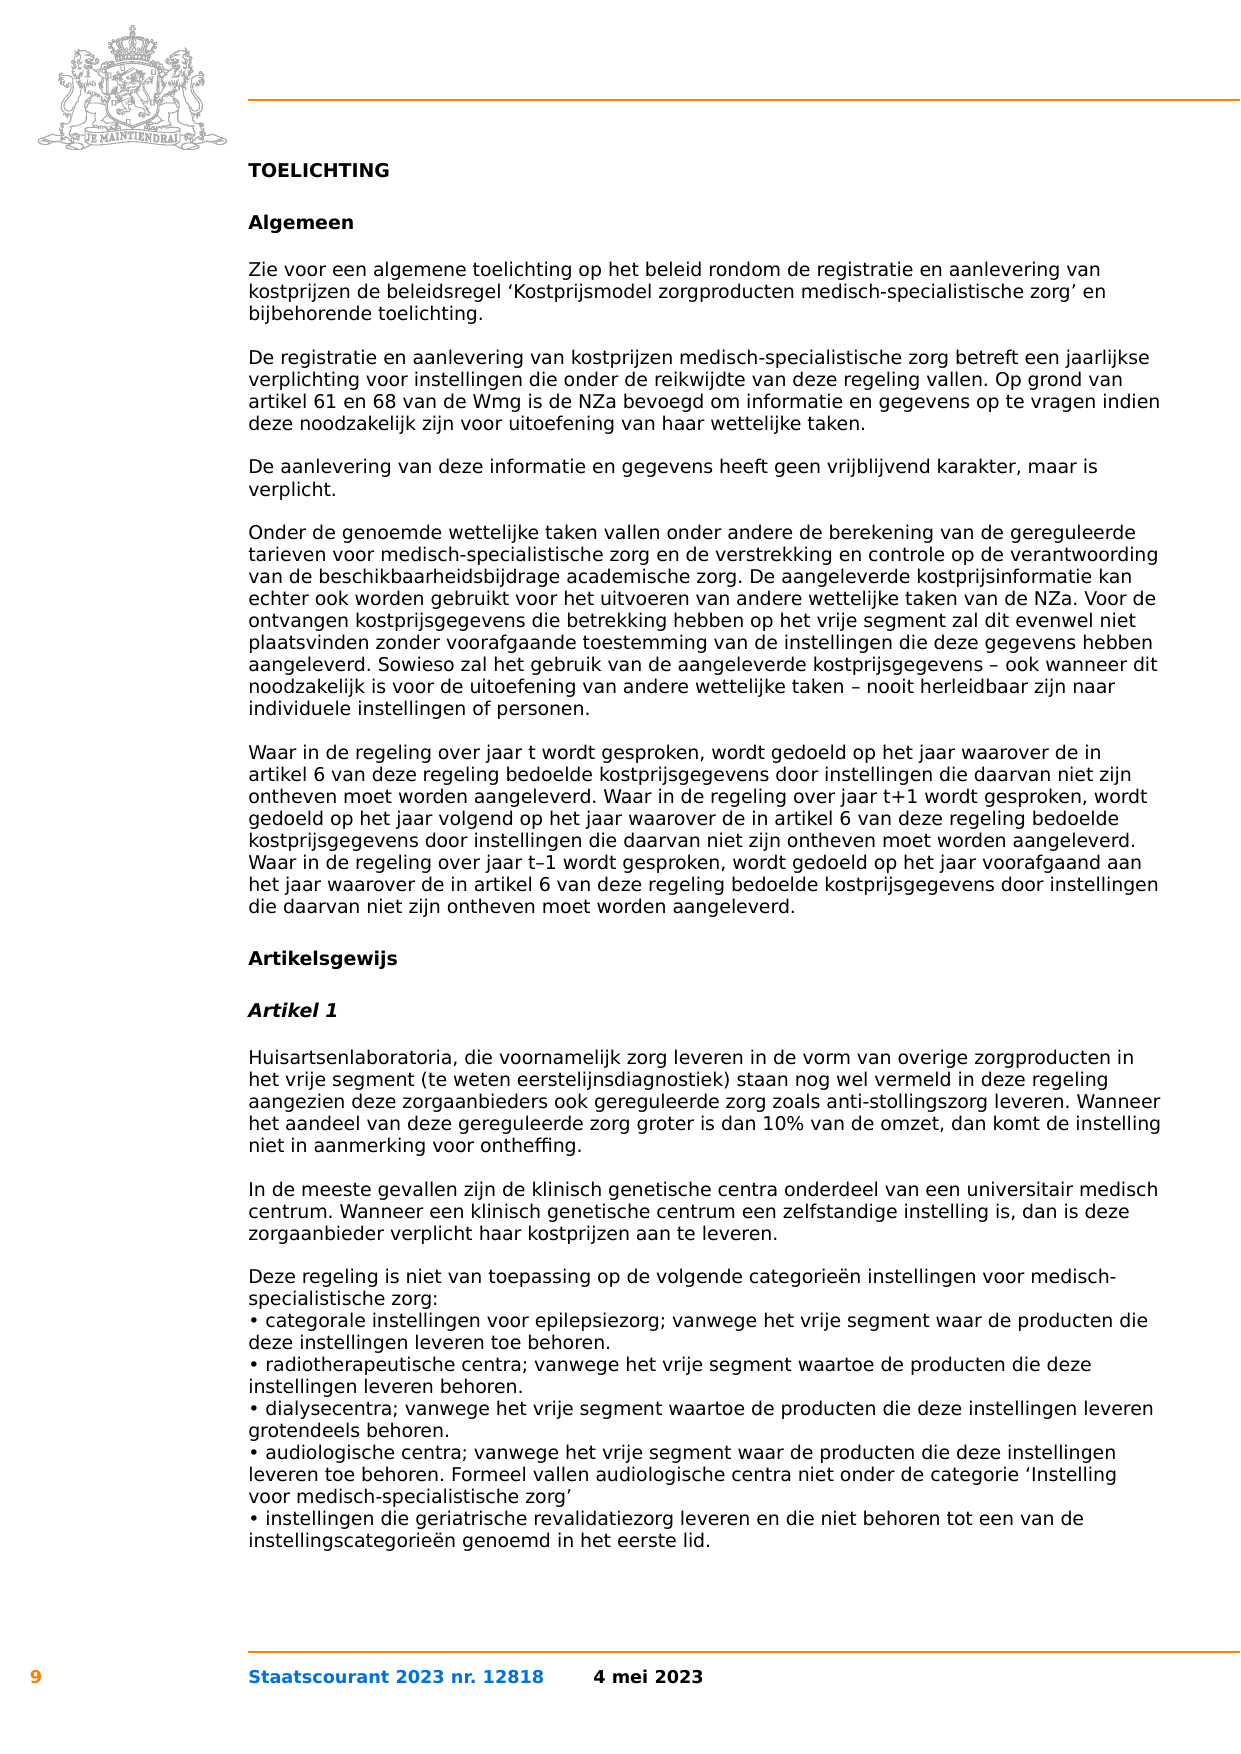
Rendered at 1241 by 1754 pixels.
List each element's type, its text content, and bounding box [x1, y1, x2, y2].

text In de meeste gevallen zijn de klinisch genetische centra onderdeel van een universitair medisch centrum. Wanneer een klinisch genetische centrum een zelfstandige instelling is, dan is deze zorgaanbieder verplicht haar kostprijzen aan te leveren. [248, 1178, 1163, 1244]
text Huisartsenlaboratoria, die voornamelijk zorg leveren in de vorm van overige zorgproducten in het vrije segment (te weten eerstelijnsdiagnostiek) staan nog wel vermeld in deze regeling aangezien deze zorgaanbieders ook gereguleerde zorg zoals anti-stollingszorg leveren. Wanneer het aandeel van deze gereguleerde zorg groter is dan 10% van de omzet, dan komt de instelling niet in aanmerking voor ontheffing. [248, 1047, 1163, 1157]
subtitle Artikel 1 [248, 1000, 1163, 1022]
subtitle Artikelsgewijs [248, 948, 1163, 970]
text Onder de genoemde wettelijke taken vallen onder andere de berekening van de gereguleerde tarieven voor medisch-specialistische zorg en de verstrekking en controle op de verantwoording van de beschikbaarheidsbijdrage academische zorg. De aangeleverde kostprijsinformatie kan echter ook worden gebruikt voor het uitvoeren van andere wettelijke taken van de NZa. Voor de ontvangen kostprijsgegevens die betrekking hebben op het vrije segment zal dit evenwel niet plaatsvinden zonder voorafgaande toestemming van de instellingen die deze gegevens hebben aangeleverd. Sowieso zal het gebruik van de aangeleverde kostprijsgegevens – ook wanneer dit noodzakelijk is voor de uitoefening van andere wettelijke taken – nooit herleidbaar zijn naar individuele instellingen of personen. [248, 522, 1163, 720]
text Zie voor een algemene toelichting op het beleid rondom de registratie en aanlevering van kostprijzen de beleidsregel ‘Kostprijsmodel zorgproducten medisch-specialistische zorg’ en bijbehorende toelichting. [248, 259, 1163, 325]
picture [38, 25, 227, 150]
text De registratie en aanlevering van kostprijzen medisch-specialistische zorg betreft een jaarlijkse verplichting voor instellingen die onder de reikwijdte van deze regeling vallen. Op grond van artikel 61 en 68 van de Wmg is de NZa bevoegd om informatie en gegevens op te vragen indien deze noodzakelijk zijn voor uitoefening van haar wettelijke taken. [248, 347, 1163, 434]
text • dialysecentra; vanwege het vrije segment waartoe de producten die deze instellingen leveren grotendeels behoren. [248, 1398, 1163, 1442]
text De aanlevering van deze informatie en gegevens heeft geen vrijblijvend karakter, maar is verplicht. [248, 456, 1163, 500]
text • categorale instellingen voor epilepsiezorg; vanwege het vrije segment waar de producten die deze instellingen leveren toe behoren. [248, 1310, 1163, 1354]
text • radiotherapeutische centra; vanwege het vrije segment waartoe de producten die deze instellingen leveren behoren. [248, 1354, 1163, 1398]
text Deze regeling is niet van toepassing op de volgende categorieën instellingen voor medisch-specialistische zorg: [248, 1266, 1163, 1310]
subtitle Algemeen [248, 212, 1163, 234]
text • audiologische centra; vanwege het vrije segment waar de producten die deze instellingen leveren toe behoren. Formeel vallen audiologische centra niet onder de categorie ‘Instelling voor medisch-specialistische zorg’ [248, 1442, 1163, 1508]
text • instellingen die geriatrische revalidatiezorg leveren en die niet behoren tot een van de instellingscategorieën genoemd in het eerste lid. [248, 1508, 1163, 1552]
text Waar in de regeling over jaar t wordt gesproken, wordt gedoeld op het jaar waarover de in artikel 6 van deze regeling bedoelde kostprijsgegevens door instellingen die daarvan niet zijn ontheven moet worden aangeleverd. Waar in de regeling over jaar t+1 wordt gesproken, wordt gedoeld op het jaar volgend op het jaar waarover de in artikel 6 van deze regeling bedoelde kostprijsgegevens door instellingen die daarvan niet zijn ontheven moet worden aangeleverd. Waar in de regeling over jaar t–1 wordt gesproken, wordt gedoeld op het jaar voorafgaand aan het jaar waarover de in artikel 6 van deze regeling bedoelde kostprijsgegevens door instellingen die daarvan niet zijn ontheven moet worden aangeleverd. [248, 742, 1163, 918]
subtitle TOELICHTING [248, 160, 1163, 182]
